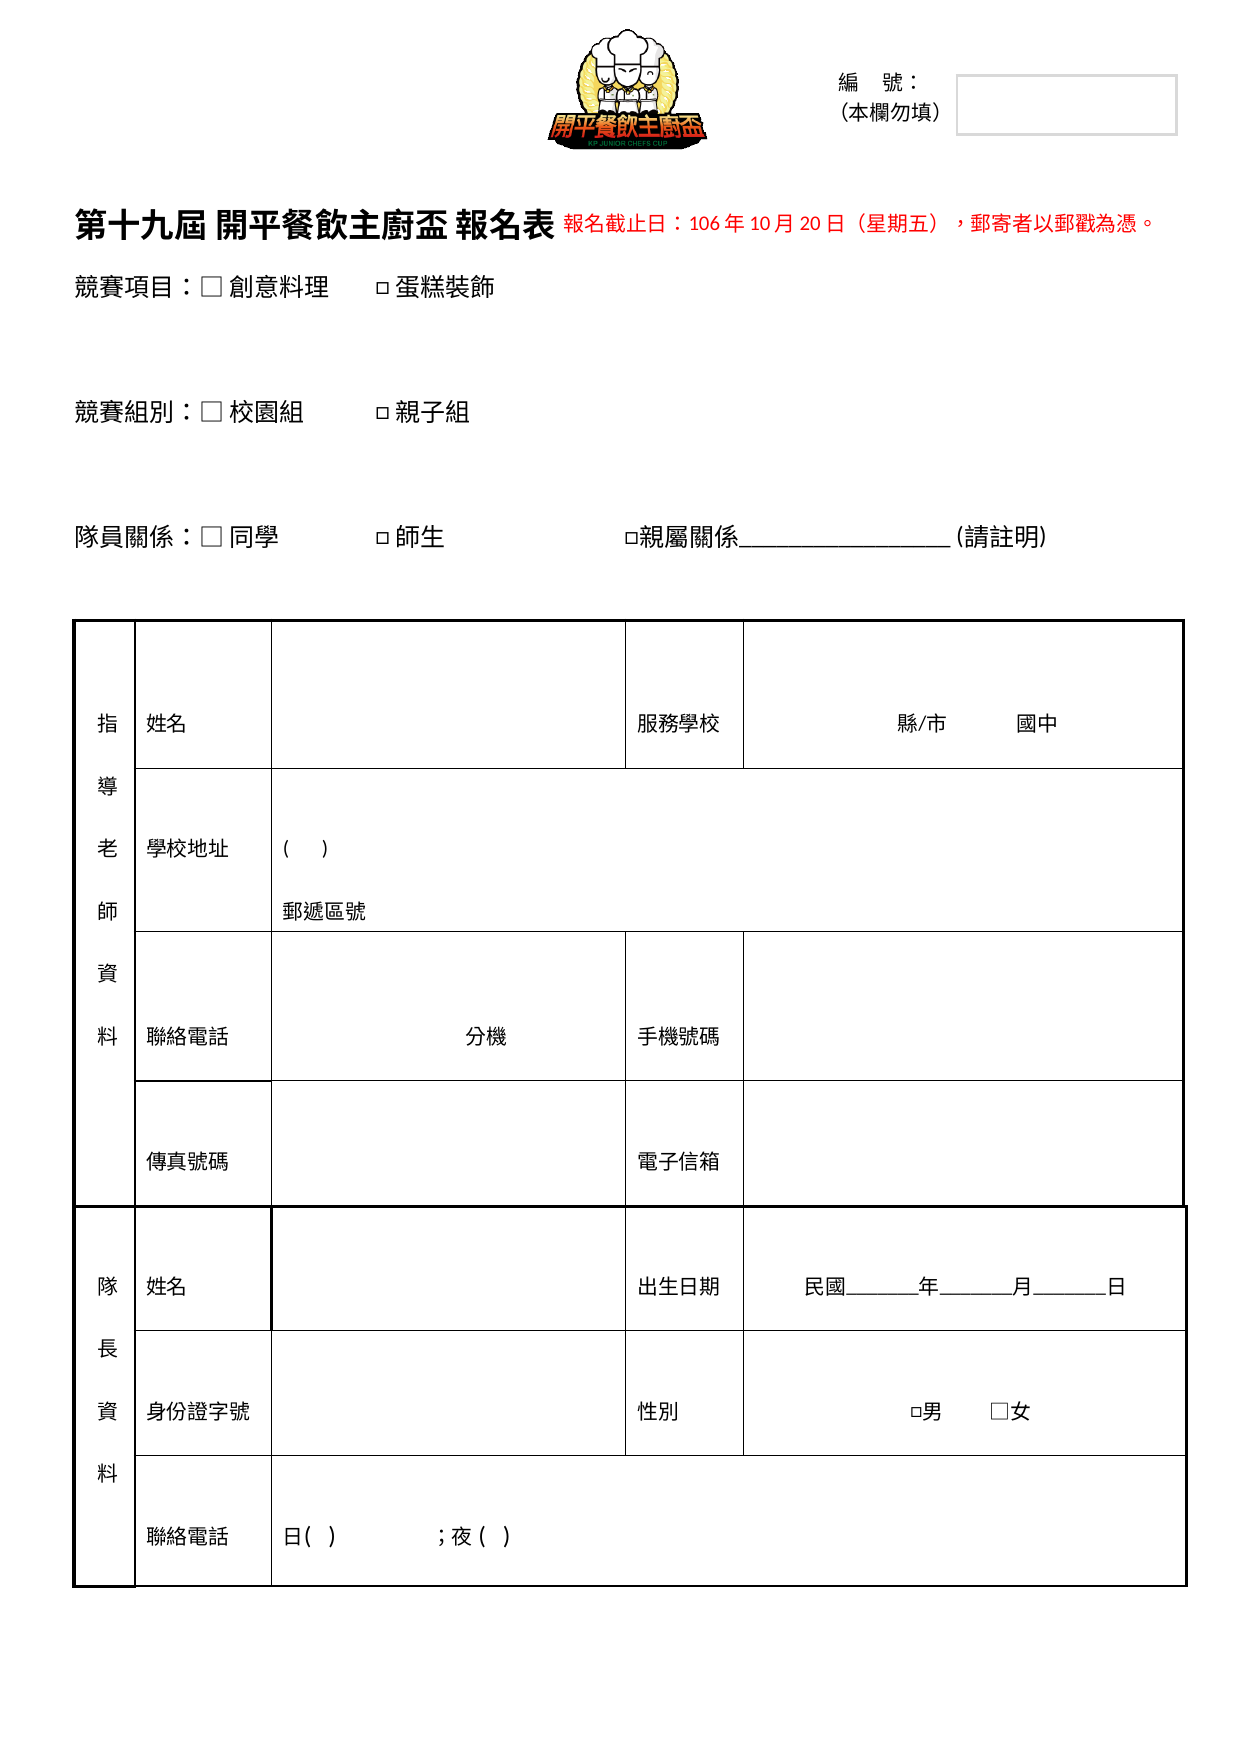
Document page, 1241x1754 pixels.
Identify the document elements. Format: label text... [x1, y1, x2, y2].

table_cell 電子信箱 [626, 1081, 743, 1205]
table_cell [272, 1081, 625, 1205]
table_cell 姓名 [136, 1208, 270, 1330]
table_cell [744, 1081, 1182, 1205]
table_header 姓名 [136, 622, 271, 767]
table_cell 身份證字號 [136, 1331, 271, 1455]
table_cell □男 □女 [744, 1331, 1185, 1455]
table_cell 性別 [626, 1331, 743, 1455]
table_cell 民國_______年_______月_______日 [744, 1208, 1185, 1330]
table_cell ( ) 郵遞區號 [272, 769, 1182, 931]
table_cell 聯絡電話 [136, 1456, 271, 1585]
table_cell 隊長資料 [76, 1208, 134, 1585]
text （本欄勿填） [828, 97, 956, 127]
table_cell 聯絡電話 [136, 932, 271, 1080]
table_cell 學校地址 [136, 769, 271, 931]
text [813, 59, 1190, 149]
table_header 縣/市 國中 [744, 622, 1182, 767]
text 第十九屆 開平餐飲主廚盃 報名表 報名截止日：106年10月20日（星期五），郵寄者以郵戳為憑。 [74, 181, 1181, 243]
table_cell 日( ) ；夜 ( ) [272, 1456, 1185, 1585]
text 競賽項目：□ 創意料理 □ 蛋糕裝飾 [74, 243, 1181, 306]
table_cell 傳真號碼 [136, 1082, 271, 1205]
text 隊員關係：□ 同學 □ 師生 □親屬關係_________________ (請註明) [74, 493, 1181, 556]
text 競賽組別：□ 校園組 □ 親子組 [74, 368, 1181, 431]
table_header 服務學校 [626, 622, 743, 767]
text 編 號： [828, 66, 1175, 97]
table_cell 出生日期 [626, 1208, 743, 1330]
table_cell [272, 1331, 625, 1455]
table_header [272, 622, 625, 767]
table_header 指導老師資料 [76, 622, 134, 1205]
table_cell 分機 [272, 932, 625, 1080]
table_cell [273, 1208, 625, 1330]
table_cell [744, 932, 1182, 1080]
table_cell 手機號碼 [626, 932, 743, 1080]
